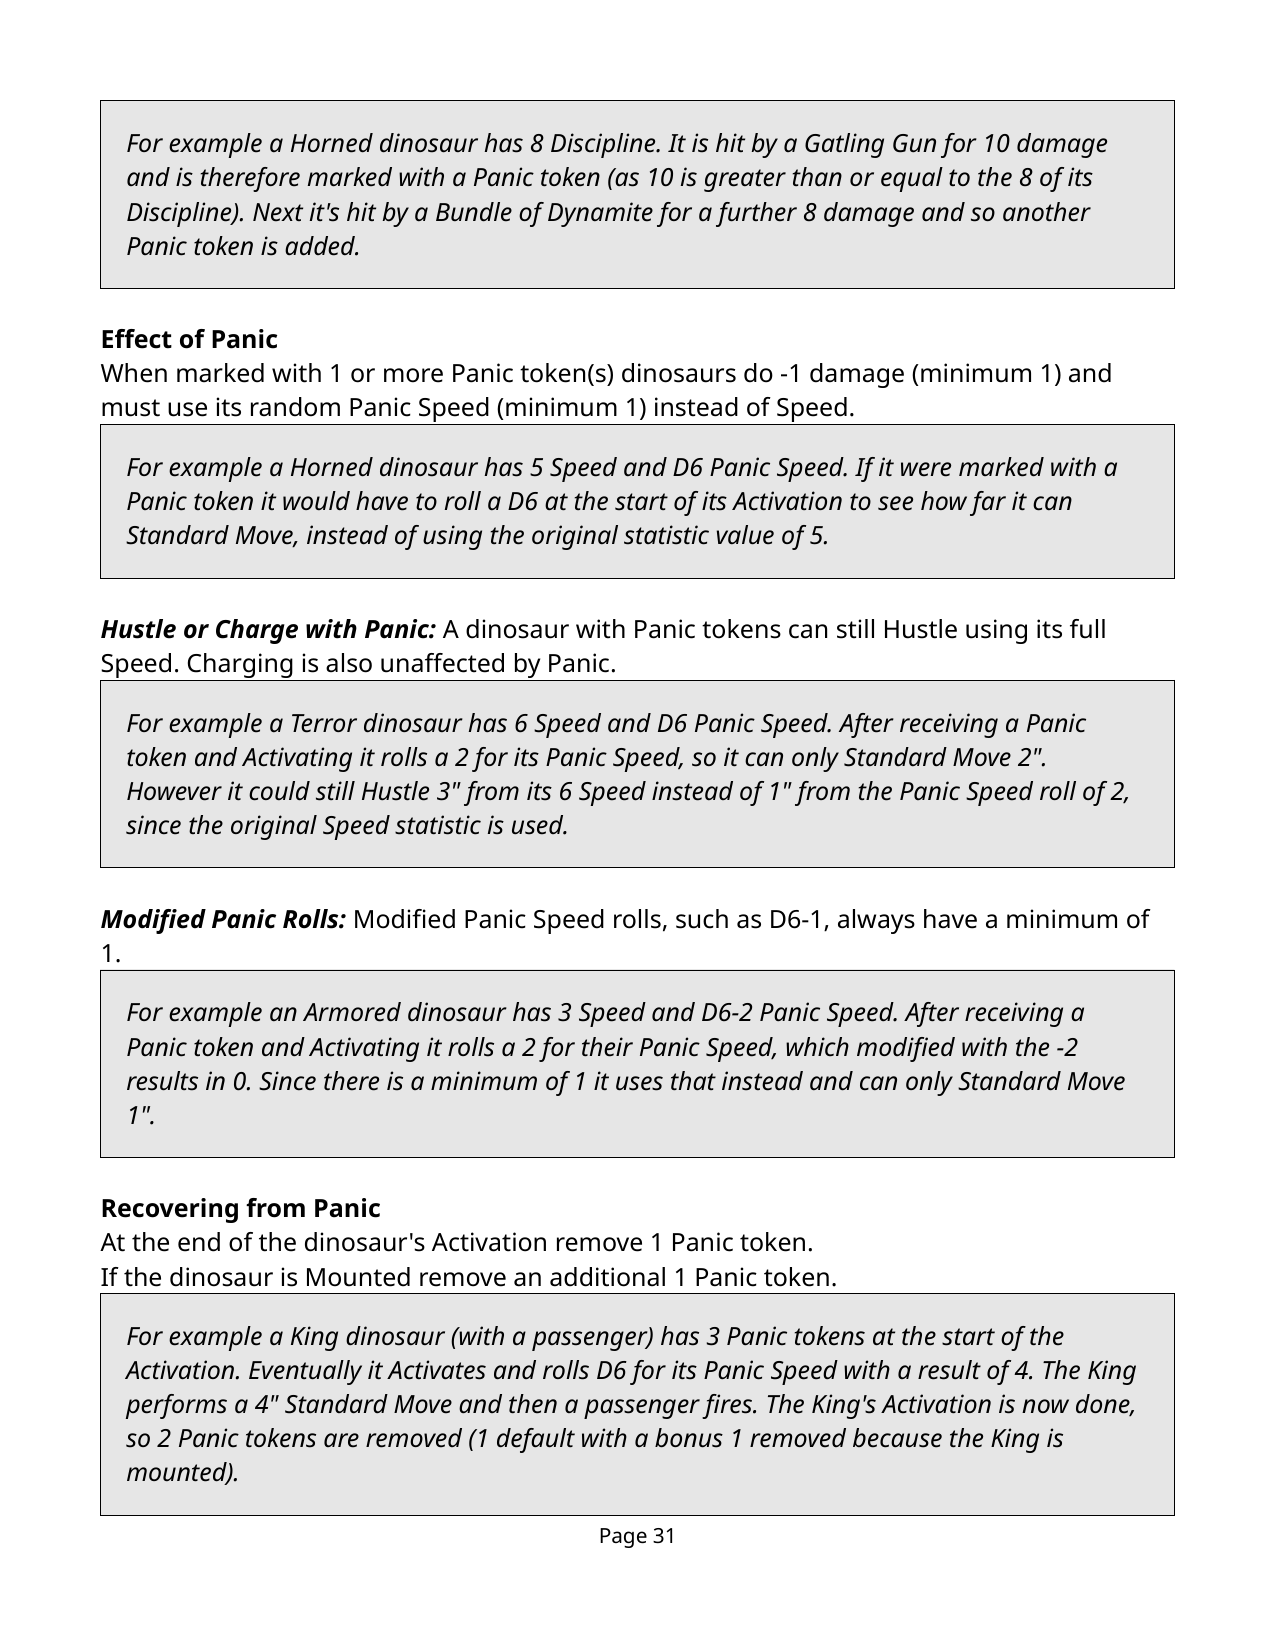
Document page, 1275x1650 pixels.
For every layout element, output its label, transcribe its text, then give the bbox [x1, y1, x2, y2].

text If the dinosaur is Mounted remove an additional 1 Panic token. [100, 1259, 1174, 1293]
text Effect of Panic [100, 322, 1174, 356]
text For example a Terror dinosaur has 6 Speed and D6 Panic Speed. After receiving a Panic token and Activating it rolls a 2 for its Panic Speed, so it can only Standard Move 2". However it could still Hustle 3" from its 6 Speed instead of 1" from the Panic Speed roll of 2, since the original Speed statistic is used. [101, 681, 1174, 867]
text For example an Armored dinosaur has 3 Speed and D6-2 Panic Speed. After receiving a Panic token and Activating it rolls a 2 for their Panic Speed, which modified with the -2 results in 0. Since there is a minimum of 1 it uses that instead and can only Standard Move 1". [101, 971, 1174, 1157]
text Recovering from Panic [100, 1191, 1174, 1225]
text At the end of the dinosaur's Activation remove 1 Panic token. [100, 1225, 1174, 1259]
text Modified Panic Rolls: Modified Panic Speed rolls, such as D6-1, always have a minimum of 1. [100, 901, 1174, 969]
text When marked with 1 or more Panic token(s) dinosaurs do -1 damage (minimum 1) and must use its random Panic Speed (minimum 1) instead of Speed. [100, 356, 1174, 424]
text For example a Horned dinosaur has 5 Speed and D6 Panic Speed. If it were marked with a Panic token it would have to roll a D6 at the start of its Activation to see how far it can Standard Move, instead of using the original statistic value of 5. [101, 425, 1174, 578]
text For example a Horned dinosaur has 8 Discipline. It is hit by a Gatling Gun for 10 damage and is therefore marked with a Panic token (as 10 is greater than or equal to the 8 of its Discipline). Next it's hit by a Bundle of Dynamite for a further 8 damage and so another Panic token is added. [101, 101, 1174, 288]
text Hustle or Charge with Panic: A dinosaur with Panic tokens can still Hustle using its full Speed. Charging is also unaffected by Panic. [100, 612, 1174, 680]
text For example a King dinosaur (with a passenger) has 3 Panic tokens at the start of the Activation. Eventually it Activates and rolls D6 for its Panic Speed with a result of 4. The King performs a 4" Standard Move and then a passenger fires. The King's Activation is now done, so 2 Panic tokens are removed (1 default with a bonus 1 removed because the King is mounted). [101, 1294, 1174, 1515]
